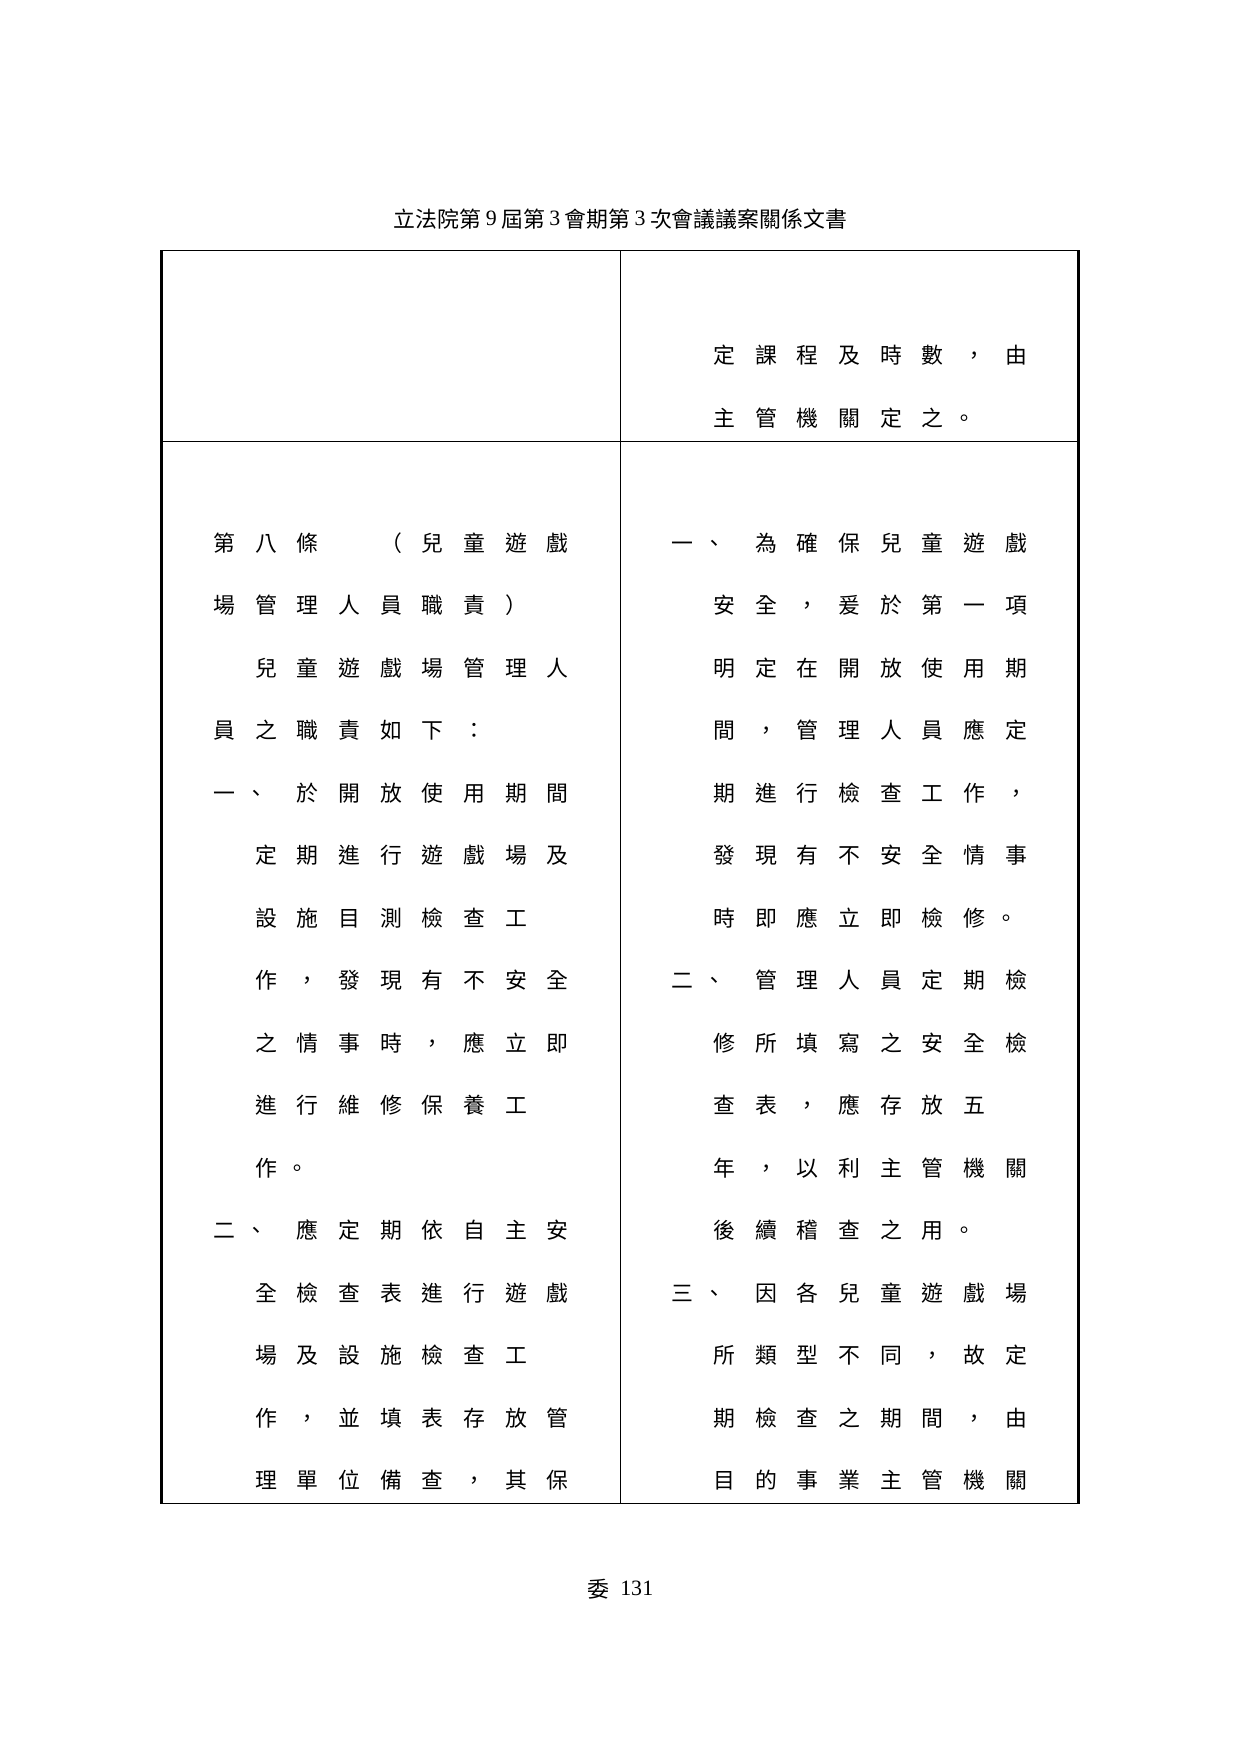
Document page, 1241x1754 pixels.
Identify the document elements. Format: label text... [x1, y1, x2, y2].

table_cell 第七條 （兒童遊戲場應置人員） 兒童遊戲場應設置管理人員，直轄市、縣（市）主管機關並應辦理該員教育訓練課程，提升安全知能。 前項管理人員應接受講習或訓練，其課程及時數，由主管機關定之。 [163, 251, 620, 441]
table_cell 第八條 （兒童遊戲場管理人員職責） 兒童遊戲場管理人員之職責如下： 一、於開放使用期間定期進行遊戲場及設施目測檢查工作，發現有不安全之情事時，應立即進行維修保養工作。 二、應定期依自主安全檢查表進行遊戲場及設施檢查工作，並填表存放管理單位備查，其保 [163, 442, 620, 1503]
table_cell 定課程及時數，由主管機關定之。 [621, 251, 1077, 441]
table_cell 一、為確保兒童遊戲安全，爰於第一項明定在開放使用期間，管理人員應定期進行檢查工作，發現有不安全情事時即應立即檢修。 二、管理人員定期檢修所填寫之安全檢查表，應存放五年，以利主管機關後續稽查之用。 三、因各兒童遊戲場所類型不同，故定期檢查之期間，由目的事業主管機關 [621, 442, 1077, 1503]
